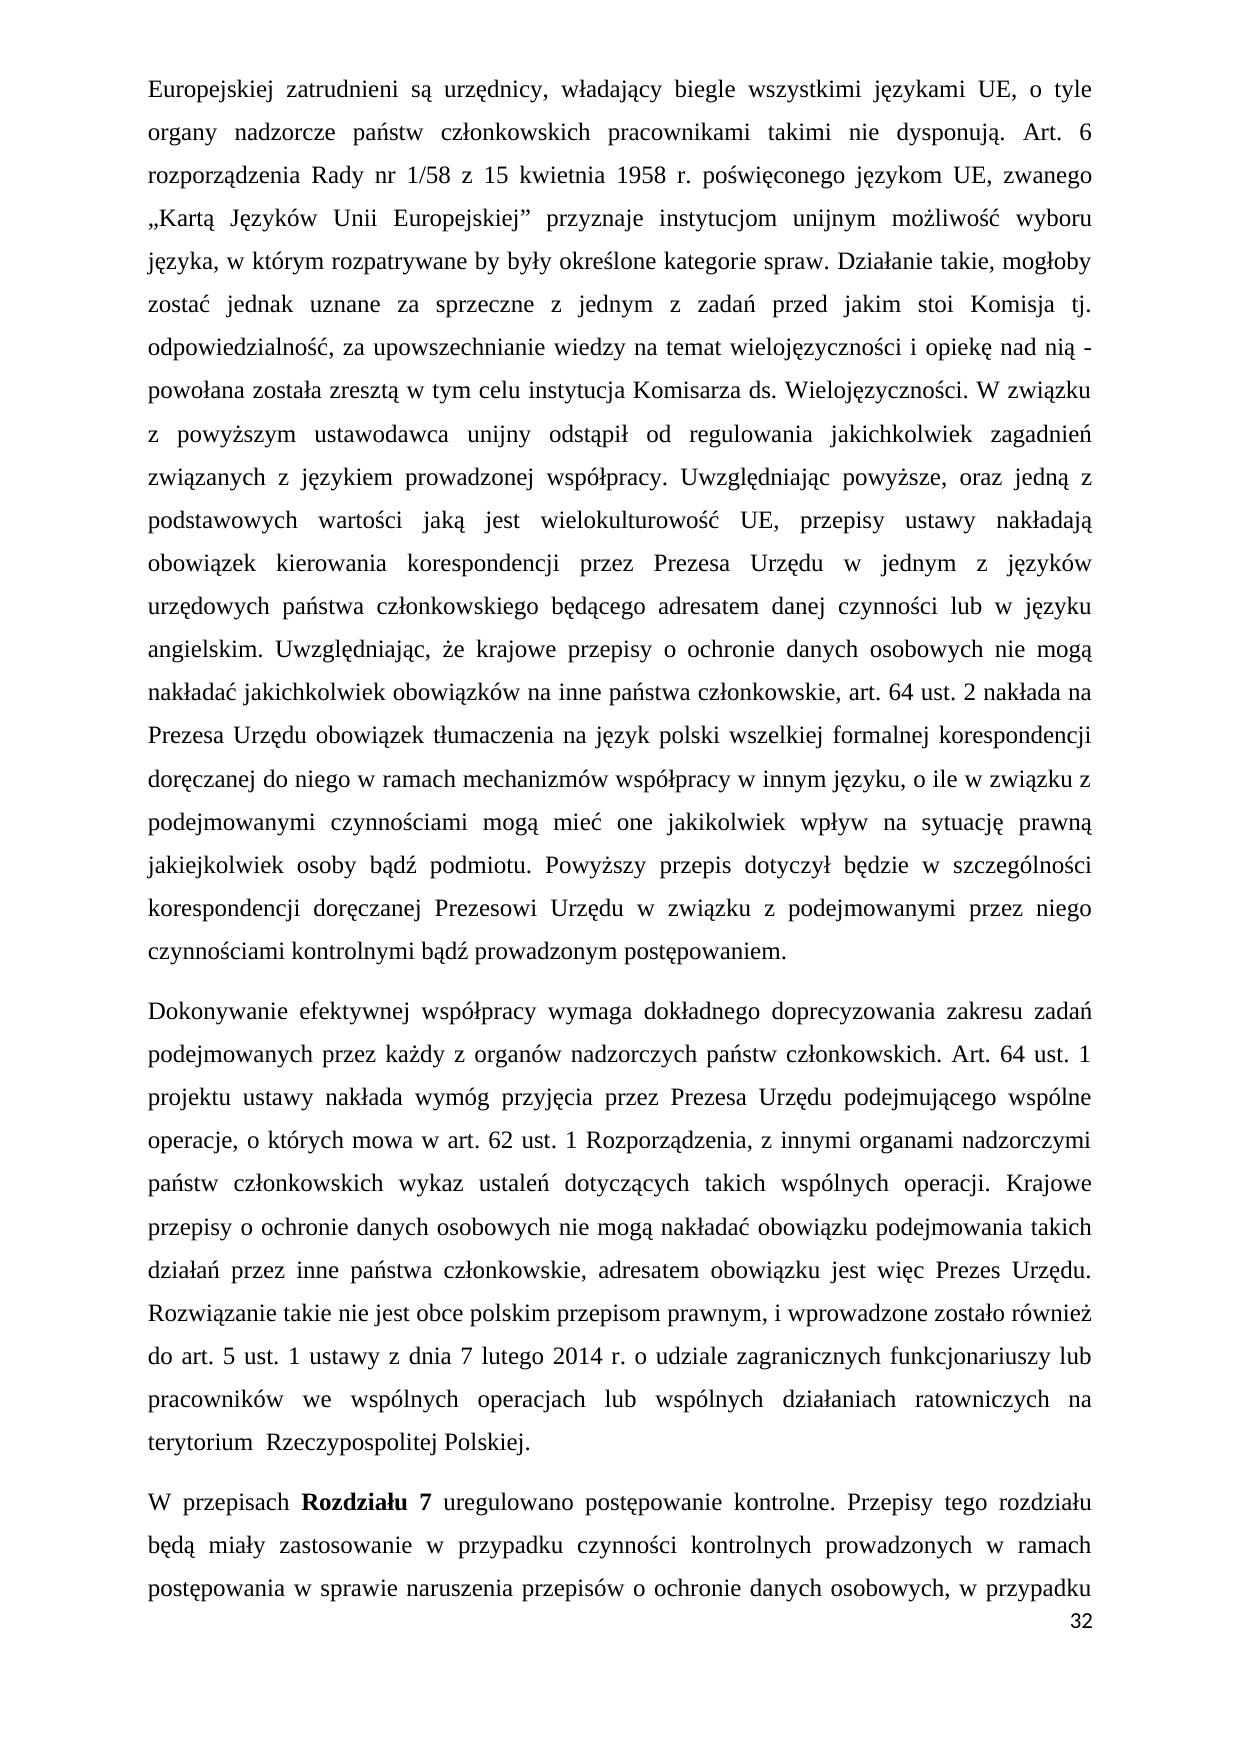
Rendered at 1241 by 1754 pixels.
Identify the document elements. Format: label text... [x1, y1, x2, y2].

text Dokonywanie efektywnej współpracy wymaga dokładnego doprecyzowania zakresu zadań podejmowanych przez każdy z organów nadzorczych państw członkowskich. Art. 64 ust. 1 projektu ustawy nakłada wymóg przyjęcia przez Prezesa Urzędu podejmującego wspólne operacje, o których mowa w art. 62 ust. 1 Rozporządzenia, z innymi organami nadzorczymi państw członkowskich wykaz ustaleń dotyczących takich wspólnych operacji. Krajowe przepisy o ochronie danych osobowych nie mogą nakładać obowiązku podejmowania takich działań przez inne państwa członkowskie, adresatem obowiązku jest więc Prezes Urzędu. Rozwiązanie takie nie jest obce polskim przepisom prawnym, i wprowadzone zostało również do art. 5 ust. 1 ustawy z dnia 7 lutego 2014 r. o udziale zagranicznych funkcjonariuszy lub pracowników we wspólnych operacjach lub wspólnych działaniach ratowniczych na terytorium Rzeczypospolitej Polskiej. [148, 996, 1093, 1456]
text W przepisach Rozdziału 7 uregulowano postępowanie kontrolne. Przepisy tego rozdziału będą miały zastosowanie w przypadku czynności kontrolnych prowadzonych w ramach postępowania w sprawie naruszenia przepisów o ochronie danych osobowych, w przypadku [148, 1487, 1093, 1602]
text Europejskiej zatrudnieni są urzędnicy, władający biegle wszystkimi językami UE, o tyle organy nadzorcze państw członkowskich pracownikami takimi nie dysponują. Art. 6 rozporządzenia Rady nr 1/58 z 15 kwietnia 1958 r. poświęconego językom UE, zwanego „Kartą Języków Unii Europejskiej” przyznaje instytucjom unijnym możliwość wyboru języka, w którym rozpatrywane by były określone kategorie spraw. Działanie takie, mogłoby zostać jednak uznane za sprzeczne z jednym z zadań przed jakim stoi Komisja tj. odpowiedzialność, za upowszechnianie wiedzy na temat wielojęzyczności i opiekę nad nią - powołana została zresztą w tym celu instytucja Komisarza ds. Wielojęzyczności. W związku z powyższym ustawodawca unijny odstąpił od regulowania jakichkolwiek zagadnień związanych z językiem prowadzonej współpracy. Uwzględniając powyższe, oraz jedną z podstawowych wartości jaką jest wielokulturowość UE, przepisy ustawy nakładają obowiązek kierowania korespondencji przez Prezesa Urzędu w jednym z języków urzędowych państwa członkowskiego będącego adresatem danej czynności lub w języku angielskim. Uwzględniając, że krajowe przepisy o ochronie danych osobowych nie mogą nakładać jakichkolwiek obowiązków na inne państwa członkowskie, art. 64 ust. 2 nakłada na Prezesa Urzędu obowiązek tłumaczenia na język polski wszelkiej formalnej korespondencji doręczanej do niego w ramach mechanizmów współpracy w innym języku, o ile w związku z podejmowanymi czynnościami mogą mieć one jakikolwiek wpływ na sytuację prawną jakiejkolwiek osoby bądź podmiotu. Powyższy przepis dotyczył będzie w szczególności korespondencji doręczanej Prezesowi Urzędu w związku z podejmowanymi przez niego czynnościami kontrolnymi bądź prowadzonym postępowaniem. [148, 74, 1093, 965]
